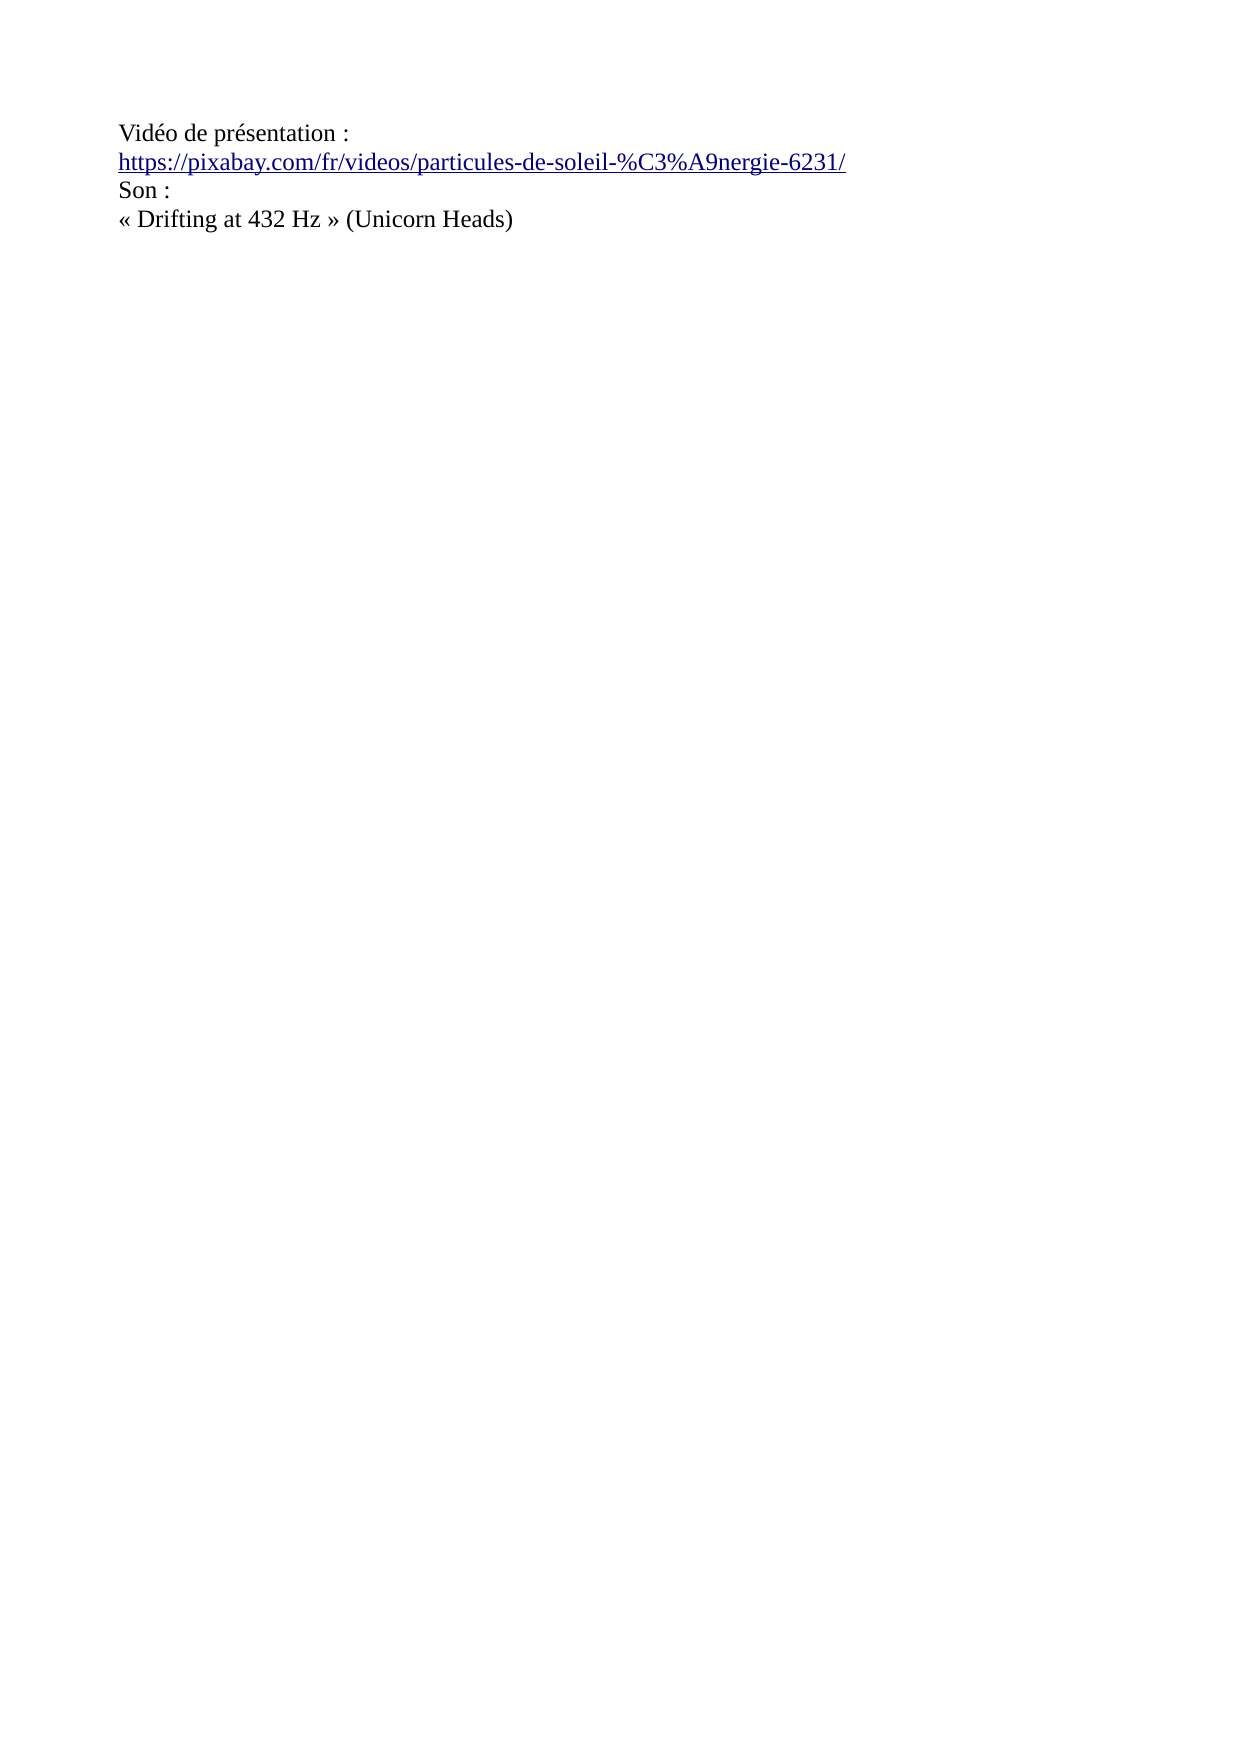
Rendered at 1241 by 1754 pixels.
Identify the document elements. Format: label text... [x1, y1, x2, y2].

text Vidéo de présentation : [118, 118, 1122, 147]
text https://pixabay.com/fr/videos/particules-de-soleil-%C3%A9nergie-6231/ [118, 147, 1122, 176]
text Son : [118, 176, 1122, 204]
text « Drifting at 432 Hz » (Unicorn Heads) [118, 204, 1122, 233]
